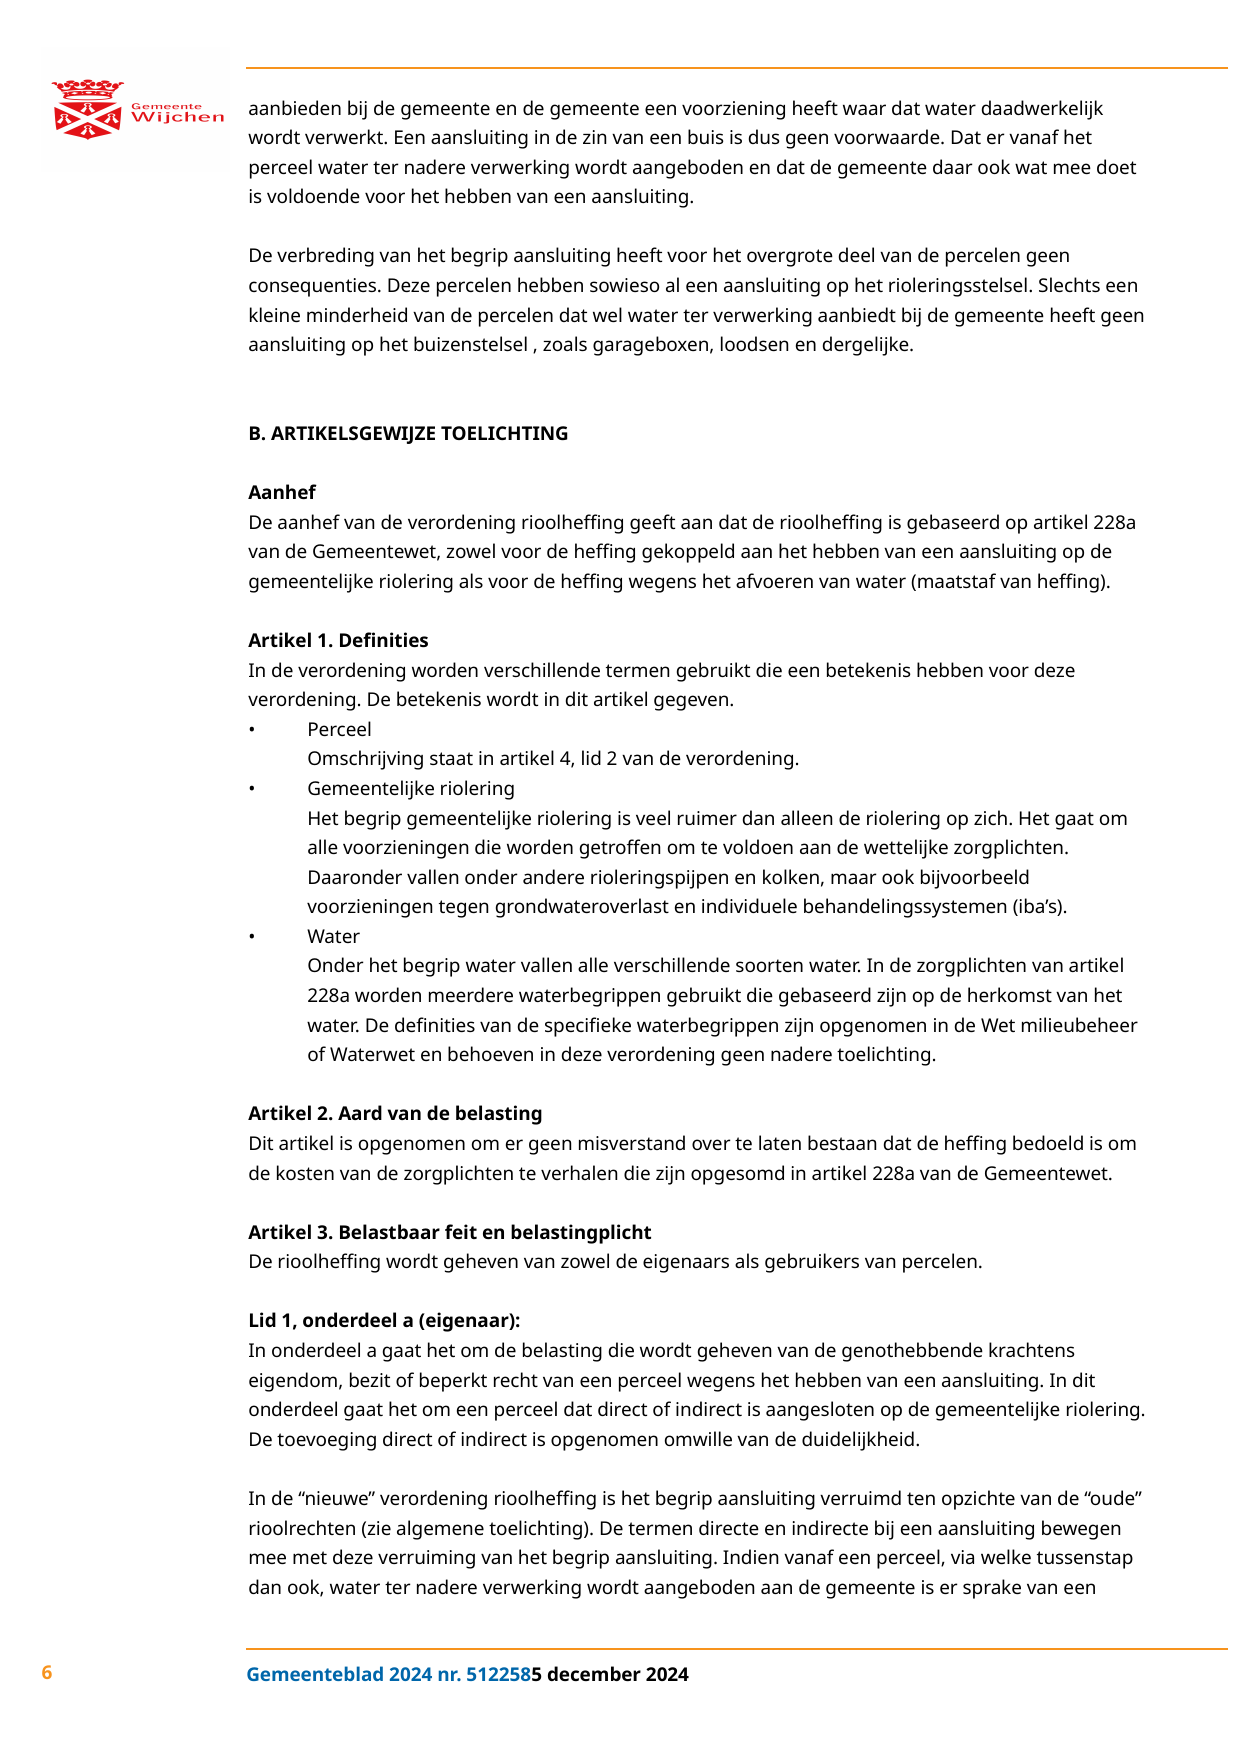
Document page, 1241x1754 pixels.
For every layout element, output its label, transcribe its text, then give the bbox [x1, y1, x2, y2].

text Lid 1, onderdeel a (eigenaar): [248, 1308, 1152, 1333]
text aanbieden bij de gemeente en de gemeente een voorziening heeft waar dat water daadwerkelijk wordt verwerkt. Een aansluiting in de zin van een buis is dus geen voorwaarde. Dat er vanaf het perceel water ter nadere verwerking wordt aangeboden en dat de gemeente daar ook wat mee doet is voldoende voor het hebben van een aansluiting. [248, 95, 1152, 209]
list Gemeentelijke riolering [248, 775, 1152, 801]
list Onder het begrip water vallen alle verschillende soorten water. In de zorgplichten van artikel 228a worden meerdere waterbegrippen gebruikt die gebaseerd zijn op de herkomst van het water. De definities van de specifieke waterbegrippen zijn opgenomen in de Wet milieubeheer of Waterwet en behoeven in deze verordening geen nadere toelichting. [248, 953, 1152, 1067]
text Aanhef [248, 479, 1152, 505]
text Artikel 2. Aard van de belasting [248, 1101, 1152, 1126]
text Artikel 3. Belastbaar feit en belastingplicht [248, 1219, 1152, 1245]
text In de “nieuwe” verordening rioolheffing is het begrip aansluiting verruimd ten opzichte van de “oude” rioolrechten (zie algemene toelichting). De termen directe en indirecte bij een aansluiting bewegen mee met deze verruiming van het begrip aansluiting. Indien vanaf een perceel, via welke tussenstap dan ook, water ter nadere verwerking wordt aangeboden aan de gemeente is er sprake van een [248, 1485, 1152, 1600]
text In de verordening worden verschillende termen gebruikt die een betekenis hebben voor deze verordening. De betekenis wordt in dit artikel gegeven. [248, 657, 1152, 712]
text De verbreding van het begrip aansluiting heeft voor het overgrote deel van de percelen geen consequenties. Deze percelen hebben sowieso al een aansluiting op het rioleringsstelsel. Slechts een kleine minderheid van de percelen dat wel water ter verwerking aanbiedt bij de gemeente heeft geen aansluiting op het buizenstelsel , zoals garageboxen, loodsen en dergelijke. [248, 243, 1152, 357]
list Water [248, 923, 1152, 949]
list Omschrijving staat in artikel 4, lid 2 van de verordening. [248, 746, 1152, 771]
text Dit artikel is opgenomen om er geen misverstand over te laten bestaan dat de heffing bedoeld is om de kosten van de zorgplichten te verhalen die zijn opgesomd in artikel 228a van de Gemeentewet. [248, 1130, 1152, 1186]
text B. ARTIKELSGEWIJZE TOELICHTING [248, 420, 1152, 446]
text De rioolheffing wordt geheven van zowel de eigenaars als gebruikers van percelen. [248, 1248, 1152, 1274]
text In onderdeel a gaat het om de belasting die wordt geheven van de genothebbende krachtens eigendom, bezit of beperkt recht van een perceel wegens het hebben van een aansluiting. In dit onderdeel gaat het om een perceel dat direct of indirect is aangesloten op de gemeentelijke riolering. De toevoeging direct of indirect is opgenomen omwille van de duidelijkheid. [248, 1337, 1152, 1452]
text De aanhef van de verordening rioolheffing geeft aan dat de rioolheffing is gebaseerd op artikel 228a van de Gemeentewet, zowel voor de heffing gekoppeld aan het hebben van een aansluiting op de gemeentelijke riolering als voor de heffing wegens het afvoeren van water (maatstaf van heffing). [248, 509, 1152, 594]
text Artikel 1. Definities [248, 627, 1152, 653]
list Het begrip gemeentelijke riolering is veel ruimer dan alleen de riolering op zich. Het gaat om alle voorzieningen die worden getroffen om te voldoen aan de wettelijke zorgplichten. Daaronder vallen onder andere rioleringspijpen en kolken, maar ook bijvoorbeeld voorzieningen tegen grondwateroverlast en individuele behandelingssystemen (iba’s). [248, 805, 1152, 919]
list Perceel [248, 716, 1152, 742]
picture [41, 47, 231, 172]
